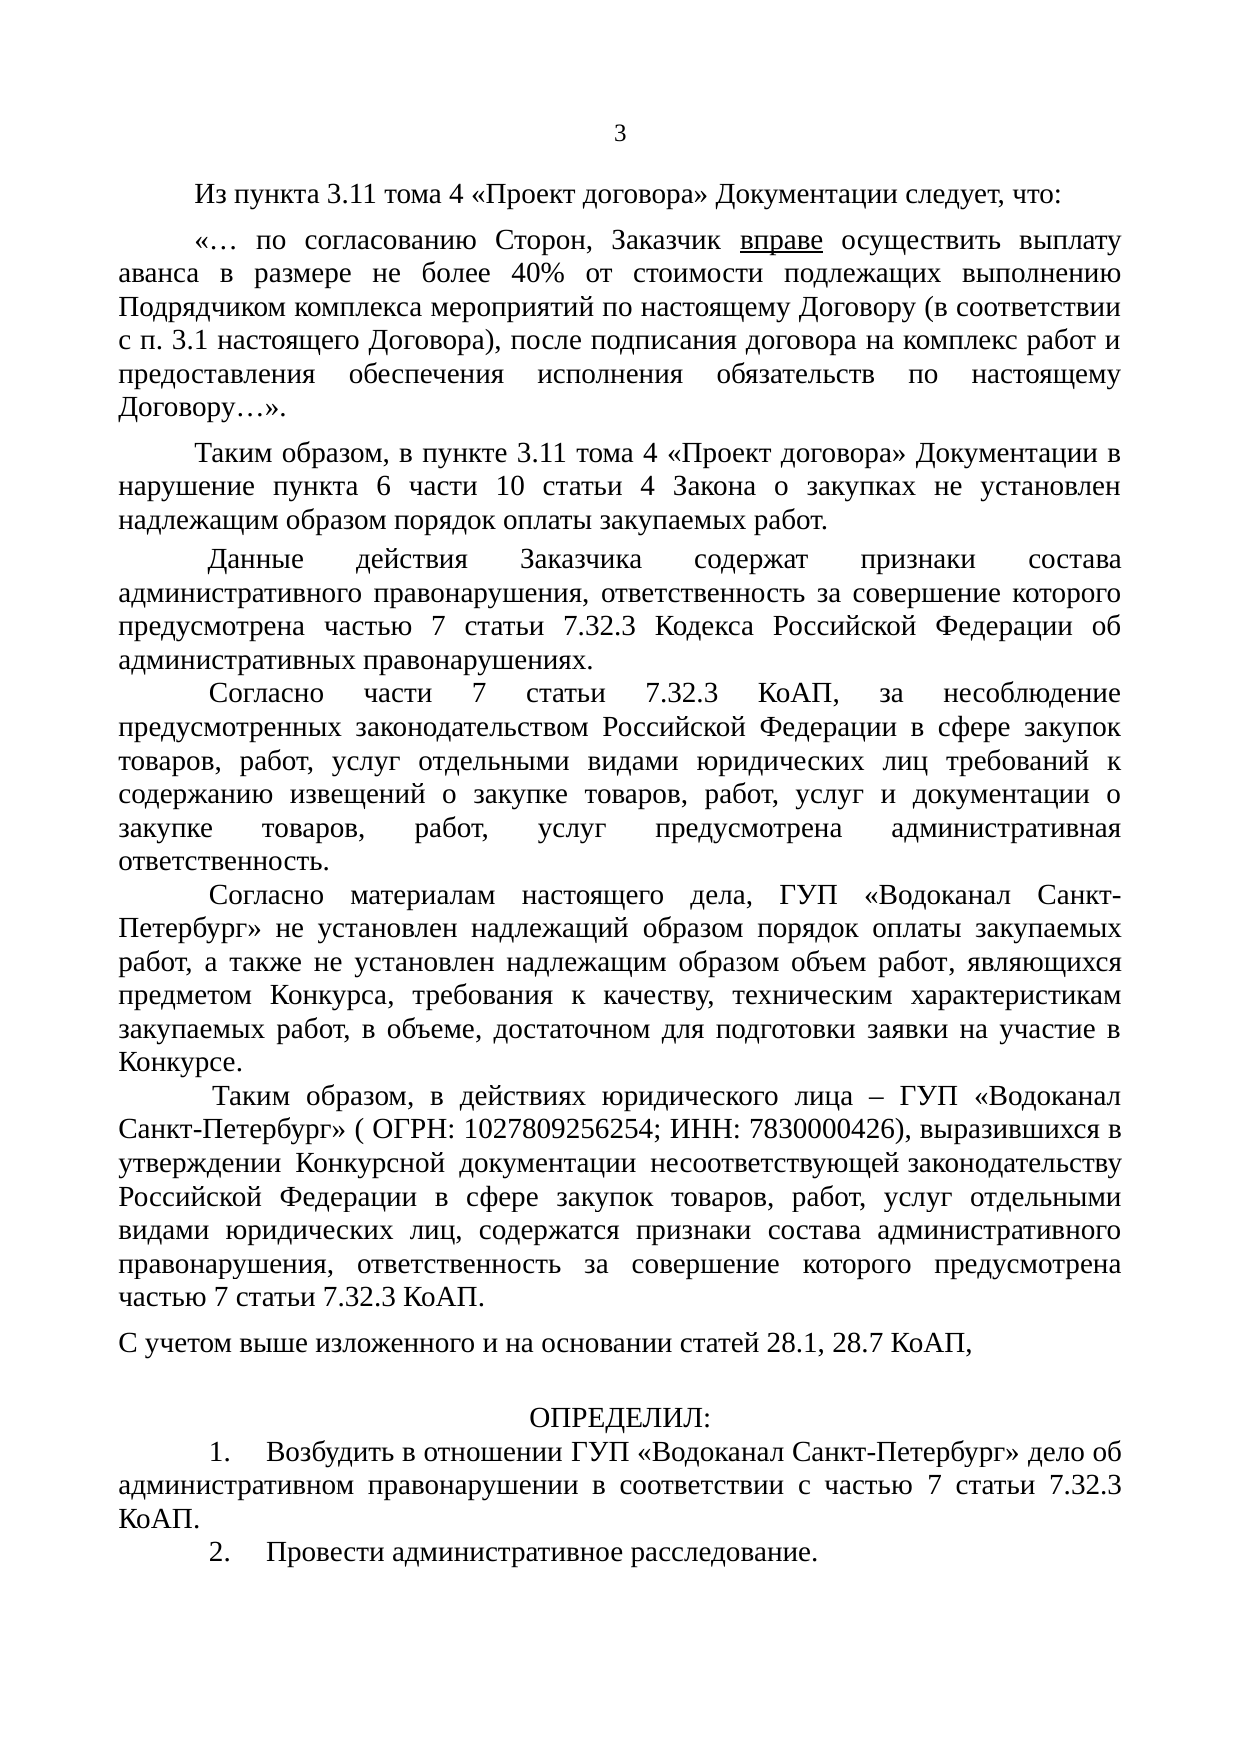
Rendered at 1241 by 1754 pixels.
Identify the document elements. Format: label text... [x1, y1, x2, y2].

text Таким образом, в пункте 3.11 тома 4 «Проект договора» Документации в нарушение пункта 6 части 10 статьи 4 Закона о закупках не установлен надлежащим образом порядок оплаты закупаемых работ. [118, 435, 1122, 536]
text Таким образом, в действиях юридического лица – ГУП «Водоканал Санкт-Петербург» ( ОГРН: 1027809256254; ИНН: 7830000426), выразившихся в утверждении Конкурсной документации несоответствующей законодательству Российской Федерации в сфере закупок товаров, работ, услуг отдельными видами юридических лиц, содержатся признаки состава административного правонарушения, ответственность за совершение которого предусмотрена частью 7 статьи 7.32.3 КоАП. [118, 1078, 1122, 1313]
text Из пункта 3.11 тома 4 «Проект договора» Документации следует, что: [118, 176, 1122, 210]
text ОПРЕДЕЛИЛ: [118, 1400, 1122, 1434]
list Возбудить в отношении ГУП «Водоканал Санкт-Петербург» дело об административном правонарушении в соответствии с частью 7 статьи 7.32.3 КоАП. [118, 1434, 1122, 1534]
text Согласно материалам настоящего дела, ГУП «Водоканал Санкт-Петербург» не установлен надлежащий образом порядок оплаты закупаемых работ, а также не установлен надлежащим образом объем работ, являющихся предметом Конкурса, требования к качеству, техническим характеристикам закупаемых работ, в объеме, достаточном для подготовки заявки на участие в Конкурсе. [118, 877, 1122, 1078]
text «… по согласованию Сторон, Заказчик вправе осуществить выплату аванса в размере не более 40% от стоимости подлежащих выполнению Подрядчиком комплекса мероприятий по настоящему Договору (в соответствии с п. 3.1 настоящего Договора), после подписания договора на комплекс работ и предоставления обеспечения исполнения обязательств по настоящему Договору…». [118, 222, 1122, 423]
text С учетом выше изложенного и на основании статей 28.1, 28.7 КоАП, [118, 1325, 1122, 1359]
text Данные действия Заказчика содержат признаки состава административного правонарушения, ответственность за совершение которого предусмотрена частью 7 статьи 7.32.3 Кодекса Российской Федерации об административных правонарушениях. [118, 541, 1122, 676]
list Провести административное расследование. [118, 1534, 1122, 1568]
text Согласно части 7 статьи 7.32.3 КоАП, за несоблюдение предусмотренных законодательством Российской Федерации в сфере закупок товаров, работ, услуг отдельными видами юридических лиц требований к содержанию извещений о закупке товаров, работ, услуг и документации о закупке товаров, работ, услуг предусмотрена административная ответственность. [118, 676, 1122, 877]
